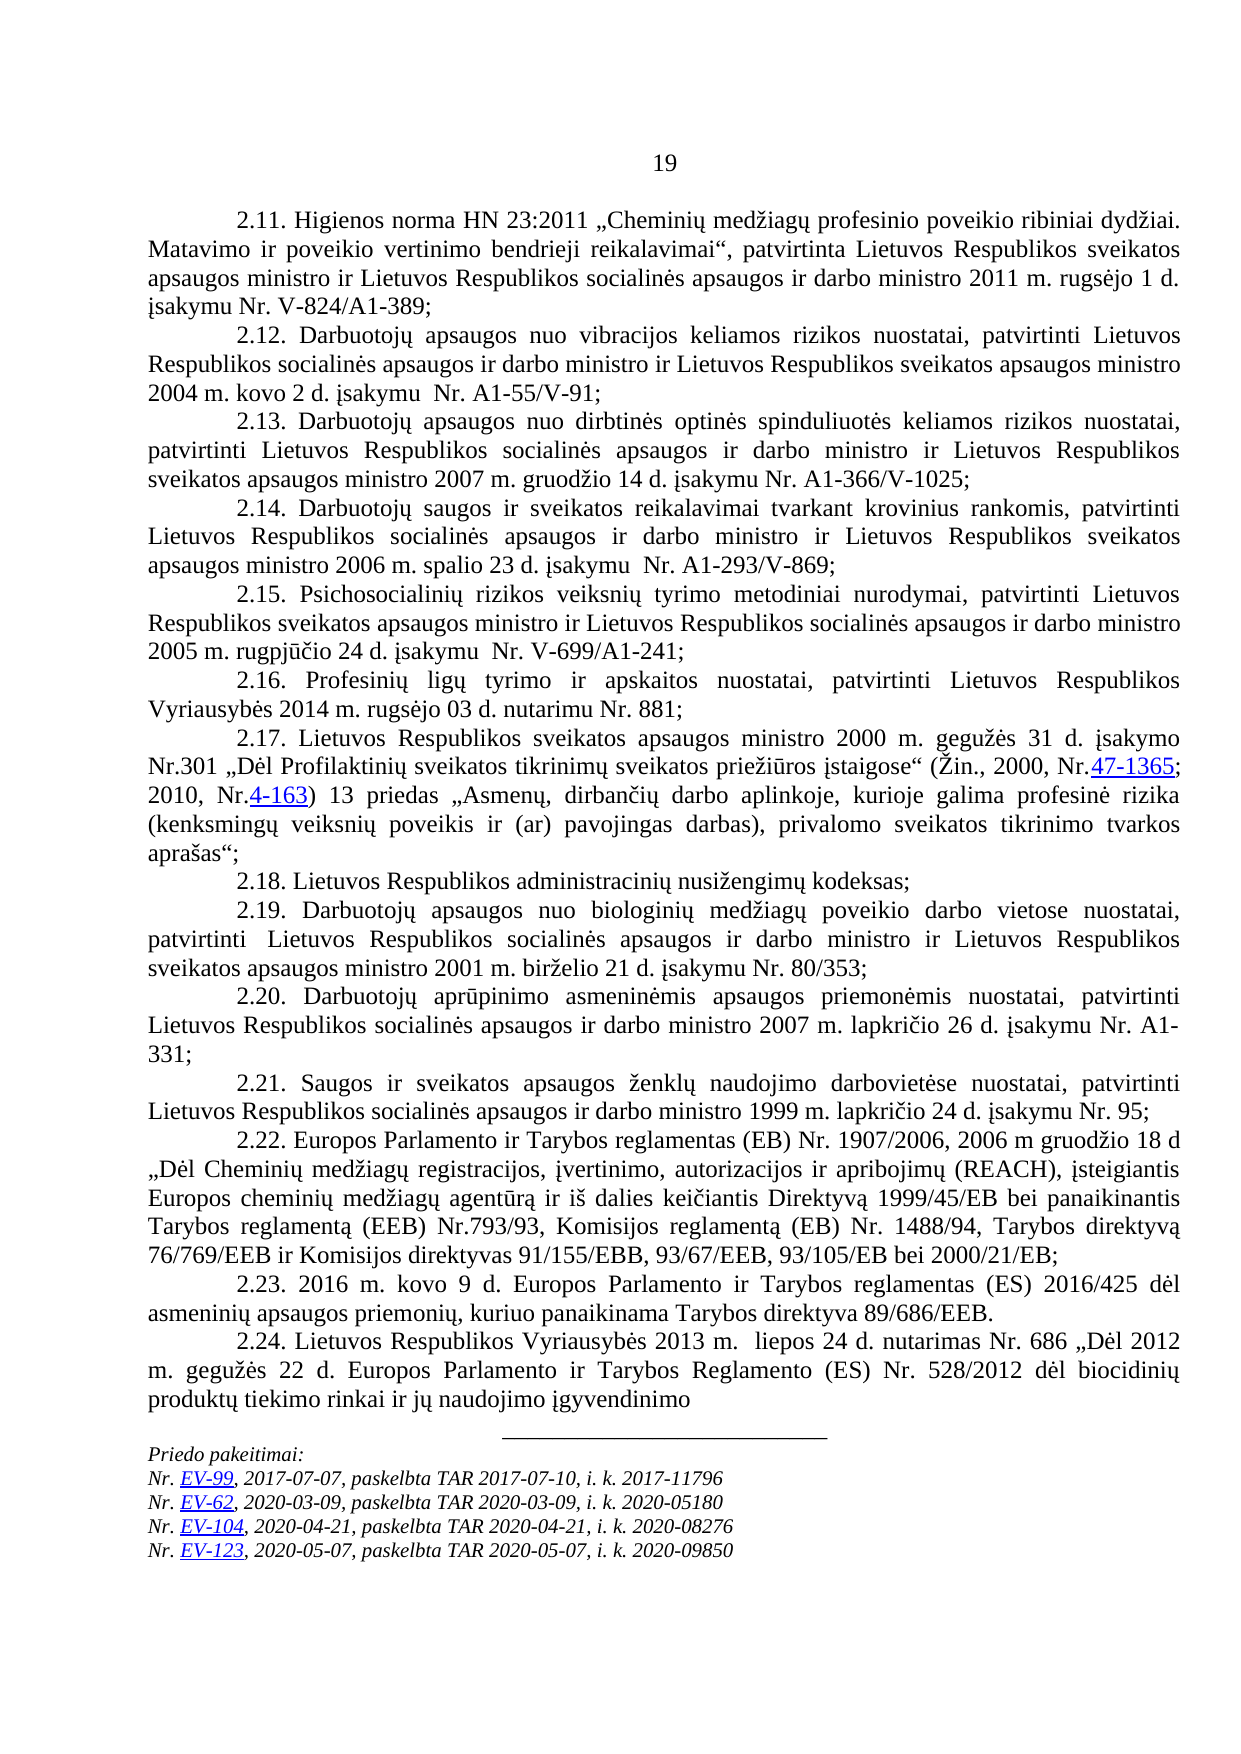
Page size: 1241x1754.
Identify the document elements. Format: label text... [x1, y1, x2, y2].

text 2.13. Darbuotojų apsaugos nuo dirbtinės optinės spinduliuotės keliamos rizikos nuostatai, patvirtinti Lietuvos Respublikos socialinės apsaugos ir darbo ministro ir Lietuvos Respublikos sveikatos apsaugos ministro 2007 m. gruodžio 14 d. įsakymu Nr. A1-366/V-1025; [148, 406, 1181, 493]
text 2.17. Lietuvos Respublikos sveikatos apsaugos ministro 2000 m. gegužės 31 d. įsakymo Nr.301 „Dėl Profilaktinių sveikatos tikrinimų sveikatos priežiūros įstaigose“ (Žin., 2000, Nr.47-1365; 2010, Nr.4-163) 13 priedas „Asmenų, dirbančių darbo aplinkoje, kurioje galima profesinė rizika (kenksmingų veiksnių poveikis ir (ar) pavojingas darbas), privalomo sveikatos tikrinimo tvarkos aprašas“; [148, 723, 1181, 866]
text 2.18. Lietuvos Respublikos administracinių nusižengimų kodeksas; [148, 866, 1181, 895]
text 2.24. Lietuvos Respublikos Vyriausybės 2013 m. liepos 24 d. nutarimas Nr. 686 „Dėl 2012 m. gegužės 22 d. Europos Parlamento ir Tarybos Reglamento (ES) Nr. 528/2012 dėl biocidinių produktų tiekimo rinkai ir jų naudojimo įgyvendinimo [148, 1326, 1181, 1413]
text 2.12. Darbuotojų apsaugos nuo vibracijos keliamos rizikos nuostatai, patvirtinti Lietuvos Respublikos socialinės apsaugos ir darbo ministro ir Lietuvos Respublikos sveikatos apsaugos ministro 2004 m. kovo 2 d. įsakymu Nr. A1-55/V-91; [148, 320, 1181, 406]
text 2.22. Europos Parlamento ir Tarybos reglamentas (EB) Nr. 1907/2006, 2006 m gruodžio 18 d „Dėl Cheminių medžiagų registracijos, įvertinimo, autorizacijos ir apribojimų (REACH), įsteigiantis Europos cheminių medžiagų agentūrą ir iš dalies keičiantis Direktyvą 1999/45/EB bei panaikinantis Tarybos reglamentą (EEB) Nr.793/93, Komisijos reglamentą (EB) Nr. 1488/94, Tarybos direktyvą 76/769/EEB ir Komisijos direktyvas 91/155/EBB, 93/67/EEB, 93/105/EB bei 2000/21/EB; [148, 1125, 1181, 1269]
text 2.11. Higienos norma HN 23:2011 „Cheminių medžiagų profesinio poveikio ribiniai dydžiai. Matavimo ir poveikio vertinimo bendrieji reikalavimai“, patvirtinta Lietuvos Respublikos sveikatos apsaugos ministro ir Lietuvos Respublikos socialinės apsaugos ir darbo ministro 2011 m. rugsėjo 1 d. įsakymu Nr. V-824/A1-389; [148, 205, 1181, 320]
text 2.20. Darbuotojų aprūpinimo asmeninėmis apsaugos priemonėmis nuostatai, patvirtinti Lietuvos Respublikos socialinės apsaugos ir darbo ministro 2007 m. lapkričio 26 d. įsakymu Nr. A1-331; [148, 981, 1181, 1068]
text Priedo pakeitimai: [148, 1441, 1181, 1466]
text Nr. EV-104, 2020-04-21, paskelbta TAR 2020-04-21, i. k. 2020-08276 [148, 1514, 1181, 1538]
text 2.15. Psichosocialinių rizikos veiksnių tyrimo metodiniai nurodymai, patvirtinti Lietuvos Respublikos sveikatos apsaugos ministro ir Lietuvos Respublikos socialinės apsaugos ir darbo ministro 2005 m. rugpjūčio 24 d. įsakymu Nr. V-699/A1-241; [148, 579, 1181, 665]
text 2.21. Saugos ir sveikatos apsaugos ženklų naudojimo darbovietėse nuostatai, patvirtinti Lietuvos Respublikos socialinės apsaugos ir darbo ministro 1999 m. lapkričio 24 d. įsakymu Nr. 95; [148, 1068, 1181, 1125]
text __________________________ [148, 1413, 1181, 1441]
text Nr. EV-62, 2020-03-09, paskelbta TAR 2020-03-09, i. k. 2020-05180 [148, 1489, 1181, 1514]
text 2.19. Darbuotojų apsaugos nuo biologinių medžiagų poveikio darbo vietose nuostatai, patvirtinti Lietuvos Respublikos socialinės apsaugos ir darbo ministro ir Lietuvos Respublikos sveikatos apsaugos ministro 2001 m. birželio 21 d. įsakymu Nr. 80/353; [148, 895, 1181, 981]
text 2.23. 2016 m. kovo 9 d. Europos Parlamento ir Tarybos reglamentas (ES) 2016/425 dėl asmeninių apsaugos priemonių, kuriuo panaikinama Tarybos direktyva 89/686/EEB. [148, 1269, 1181, 1326]
text 2.16. Profesinių ligų tyrimo ir apskaitos nuostatai, patvirtinti Lietuvos Respublikos Vyriausybės 2014 m. rugsėjo 03 d. nutarimu Nr. 881; [148, 665, 1181, 723]
text Nr. EV-123, 2020-05-07, paskelbta TAR 2020-05-07, i. k. 2020-09850 [148, 1538, 1181, 1562]
text 2.14. Darbuotojų saugos ir sveikatos reikalavimai tvarkant krovinius rankomis, patvirtinti Lietuvos Respublikos socialinės apsaugos ir darbo ministro ir Lietuvos Respublikos sveikatos apsaugos ministro 2006 m. spalio 23 d. įsakymu Nr. A1-293/V-869; [148, 493, 1181, 579]
text Nr. EV-99, 2017-07-07, paskelbta TAR 2017-07-10, i. k. 2017-11796 [148, 1466, 1181, 1489]
